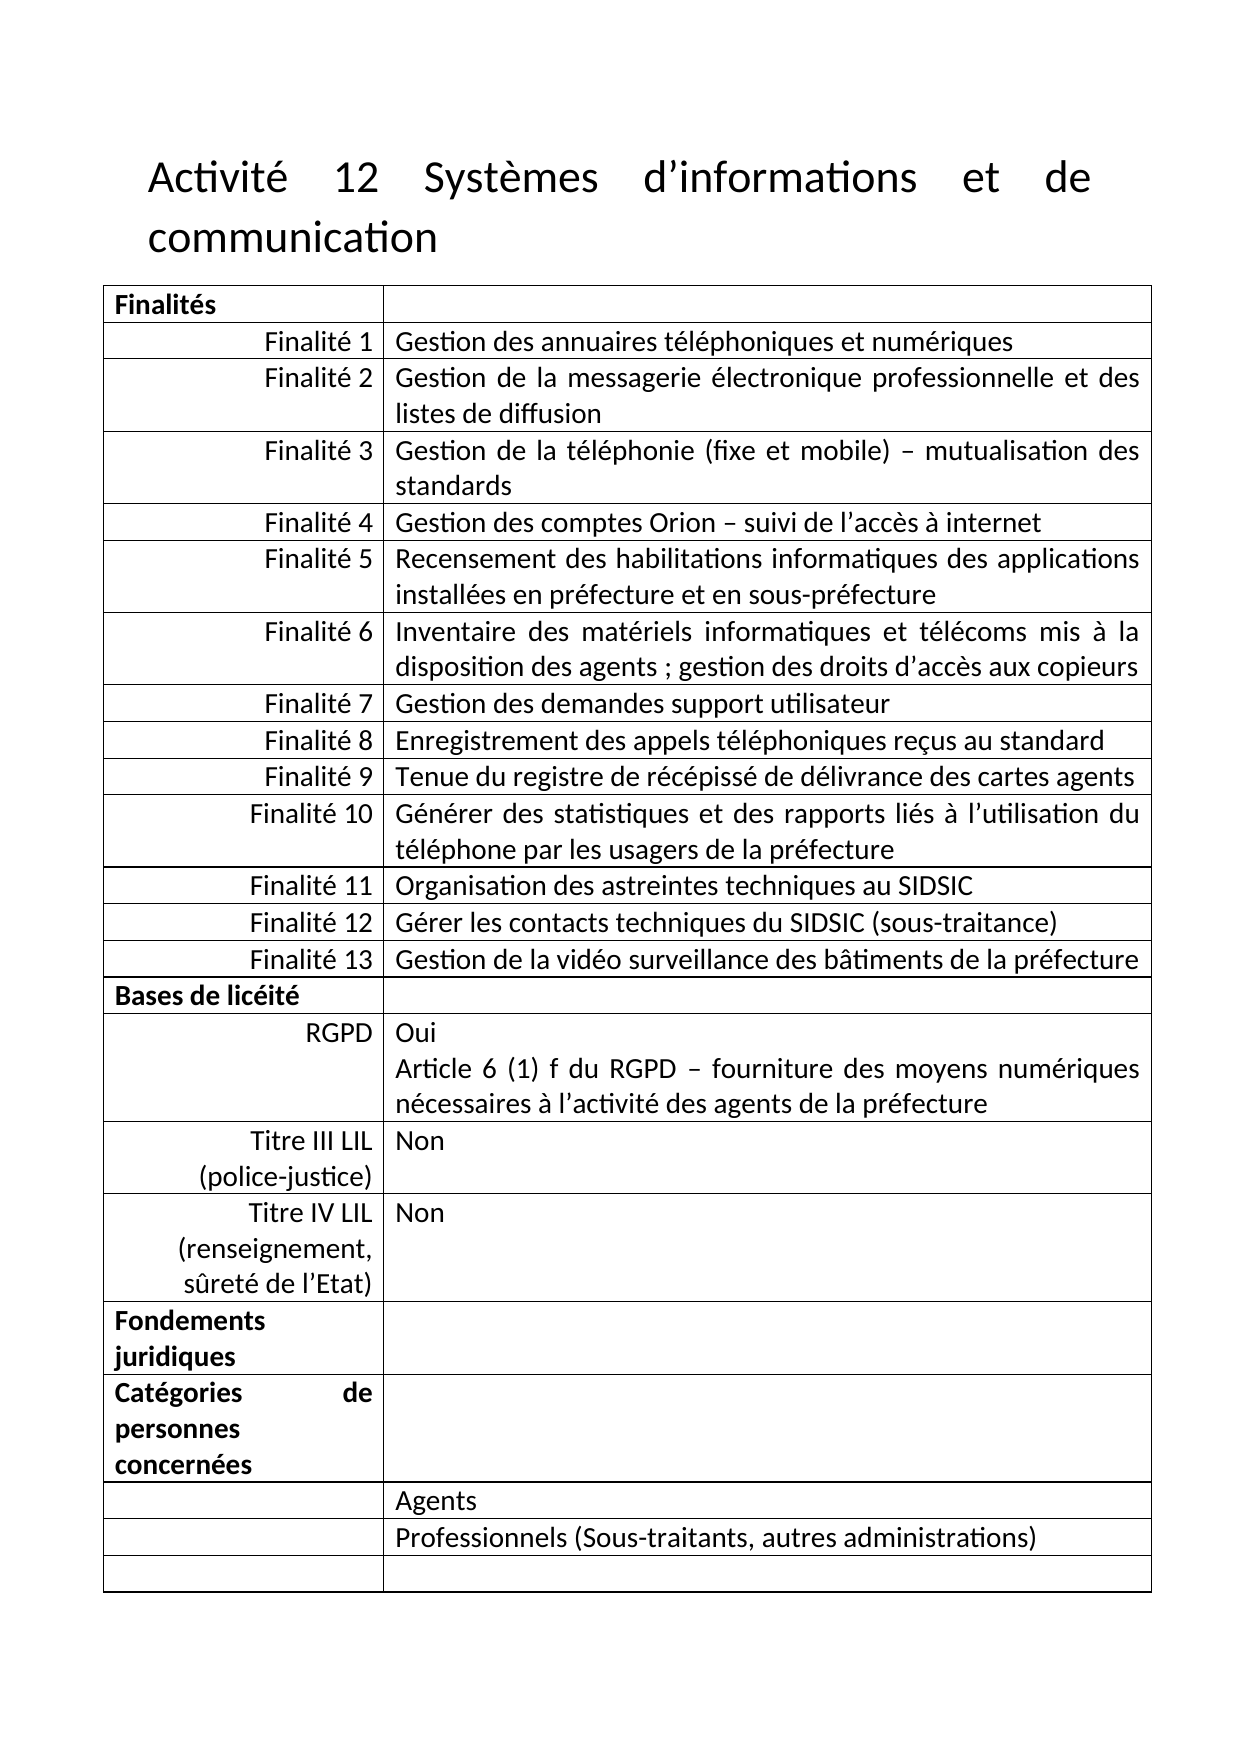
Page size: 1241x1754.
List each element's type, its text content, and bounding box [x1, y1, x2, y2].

table_cell [384, 978, 1151, 1013]
table_cell Finalité 9 [104, 759, 383, 794]
table_cell Finalité 4 [104, 504, 383, 539]
table_cell Gérer les contacts techniques du SIDSIC (sous-traitance) [384, 904, 1151, 940]
table_cell Oui Article 6 (1) f du RGPD – fourniture des moyens numériques nécessaires à l’activité des agents de la préfecture [384, 1014, 1151, 1121]
table_header [384, 286, 1151, 322]
table_cell [104, 1483, 383, 1518]
table_cell Finalité 13 [104, 941, 383, 976]
table_cell Inventaire des matériels informatiques et télécoms mis à la disposition des agents ; gestion des droits d’accès aux copieurs [384, 613, 1151, 684]
table_cell Gestion de la vidéo surveillance des bâtiments de la préfecture [384, 941, 1151, 976]
table_cell Gestion de la téléphonie (fixe et mobile) – mutualisation des standards [384, 432, 1151, 503]
table_cell Finalité 12 [104, 904, 383, 940]
table_cell Finalité 3 [104, 432, 383, 503]
table_cell Recensement des habilitations informatiques des applications installées en préfecture et en sous-préfecture [384, 541, 1151, 612]
table_cell [104, 1519, 383, 1555]
table_cell Gestion des demandes support utilisateur [384, 685, 1151, 721]
table_cell [384, 1375, 1151, 1481]
table_cell Finalité 11 [104, 868, 383, 903]
text Activité 12 Systèmes d’informations et de communication [148, 148, 1093, 264]
table_cell Finalité 2 [104, 359, 383, 431]
table_cell Finalité 7 [104, 685, 383, 721]
table_cell Organisation des astreintes techniques au SIDSIC [384, 868, 1151, 903]
table_cell [104, 1556, 383, 1591]
table_cell Gestion des comptes Orion – suivi de l’accès à internet [384, 504, 1151, 539]
table_cell Non [384, 1194, 1151, 1301]
table_cell Titre III LIL (police-justice) [104, 1122, 383, 1193]
table_cell Enregistrement des appels téléphoniques reçus au standard [384, 722, 1151, 757]
table_cell Catégories de personnes concernées [104, 1375, 383, 1481]
table_cell RGPD [104, 1014, 383, 1121]
table_cell Finalité 10 [104, 795, 383, 866]
table_cell Gestion des annuaires téléphoniques et numériques [384, 323, 1151, 358]
table_header Finalités [104, 286, 383, 322]
table_cell Fondements juridiques [104, 1302, 383, 1373]
table_cell Finalité 6 [104, 613, 383, 684]
table_cell Finalité 5 [104, 541, 383, 612]
table_cell Professionnels (Sous-traitants, autres administrations) [384, 1519, 1151, 1555]
table_cell Finalité 1 [104, 323, 383, 358]
table_cell Générer des statistiques et des rapports liés à l’utilisation du téléphone par les usagers de la préfecture [384, 795, 1151, 866]
table_cell Titre IV LIL (renseignement, sûreté de l’Etat) [104, 1194, 383, 1301]
table_cell Non [384, 1122, 1151, 1193]
table_cell Gestion de la messagerie électronique professionnelle et des listes de diffusion [384, 359, 1151, 431]
table_cell Bases de licéité [104, 978, 383, 1013]
table_cell [384, 1556, 1151, 1591]
table_cell [384, 1302, 1151, 1373]
table_cell Finalité 8 [104, 722, 383, 757]
table_cell Tenue du registre de récépissé de délivrance des cartes agents [384, 759, 1151, 794]
table_cell Agents [384, 1483, 1151, 1518]
